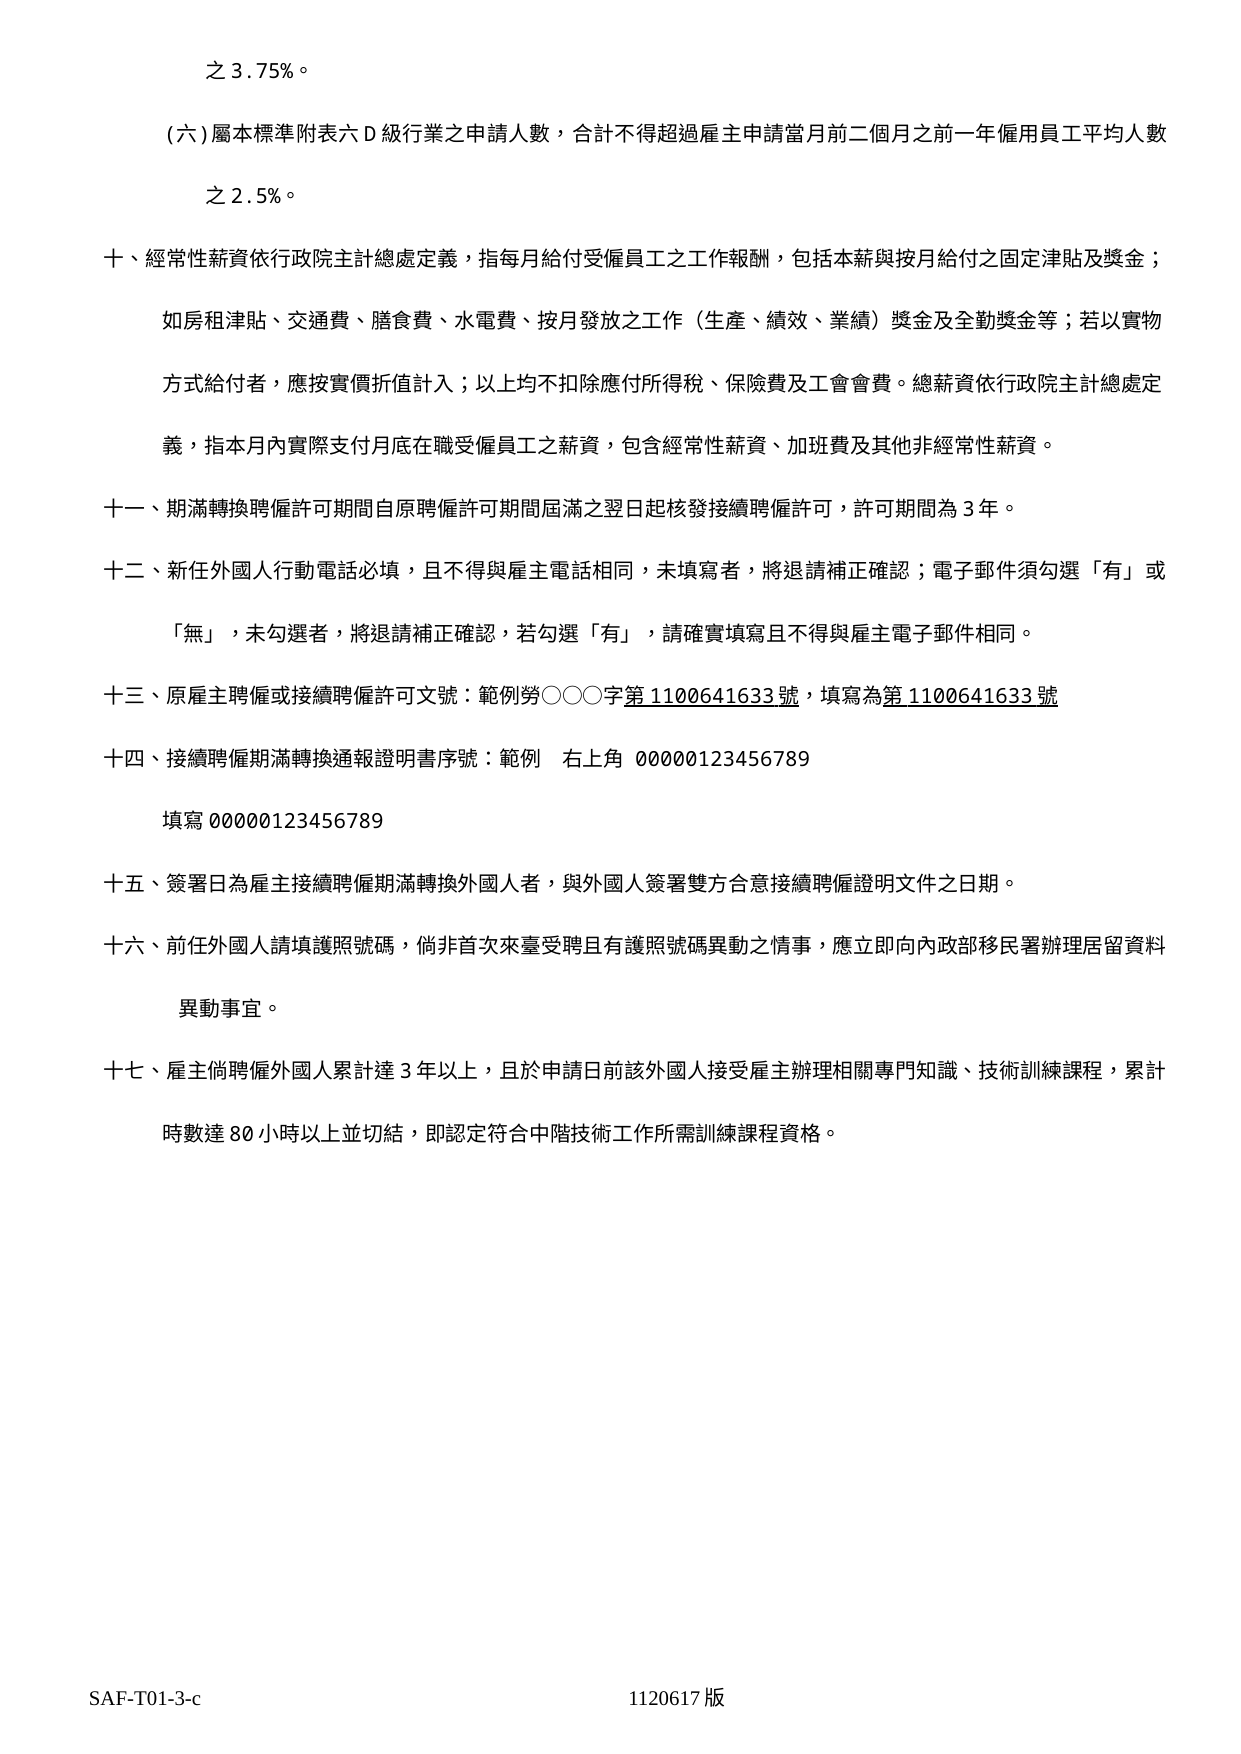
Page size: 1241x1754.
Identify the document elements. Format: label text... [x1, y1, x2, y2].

text 十四、接續聘僱期滿轉換通報證明書序號：範例 右上角 00000123456789 [103, 715, 1167, 778]
text 十二、新任外國人行動電話必填，且不得與雇主電話相同，未填寫者，將退請補正確認；電子郵件須勾選「有」或「無」，未勾選者，將退請補正確認，若勾選「有」，請確實填寫且不得與雇主電子郵件相同。 [103, 528, 1167, 653]
text (六)屬本標準附表六D級行業之申請人數，合計不得超過雇主申請當月前二個月之前一年僱用員工平均人數之2.5%。 [164, 90, 1167, 215]
text 異動事宜。 [103, 965, 1167, 1028]
text 之3.75%。 [164, 28, 1167, 90]
text 十一、期滿轉換聘僱許可期間自原聘僱許可期間屆滿之翌日起核發接續聘僱許可，許可期間為3年。 [104, 465, 1167, 528]
text 填寫00000123456789 [162, 778, 1167, 840]
text 十七、雇主倘聘僱外國人累計達3年以上，且於申請日前該外國人接受雇主辦理相關專門知識、技術訓練課程，累計時數達80小時以上並切結，即認定符合中階技術工作所需訓練課程資格。 [103, 1028, 1167, 1153]
text 十五、簽署日為雇主接續聘僱期滿轉換外國人者，與外國人簽署雙方合意接續聘僱證明文件之日期。 [103, 840, 1167, 903]
text 十、經常性薪資依行政院主計總處定義，指每月給付受僱員工之工作報酬，包括本薪與按月給付之固定津貼及獎金；如房租津貼、交通費、膳食費、水電費、按月發放之工作（生產、績效、業績）獎金及全勤獎金等；若以實物方式給付者，應按實價折值計入；以上均不扣除應付所得稅、保險費及工會會費。總薪資依行政院主計總處定義，指本月內實際支付月底在職受僱員工之薪資，包含經常性薪資、加班費及其他非經常性薪資。 [104, 215, 1167, 465]
text 十六、前任外國人請填護照號碼，倘非首次來臺受聘且有護照號碼異動之情事，應立即向內政部移民署辦理居留資料 [103, 903, 1167, 965]
text 十三、原雇主聘僱或接續聘僱許可文號：範例勞○○○字第1100641633號，填寫為第1100641633號 [103, 653, 1167, 715]
